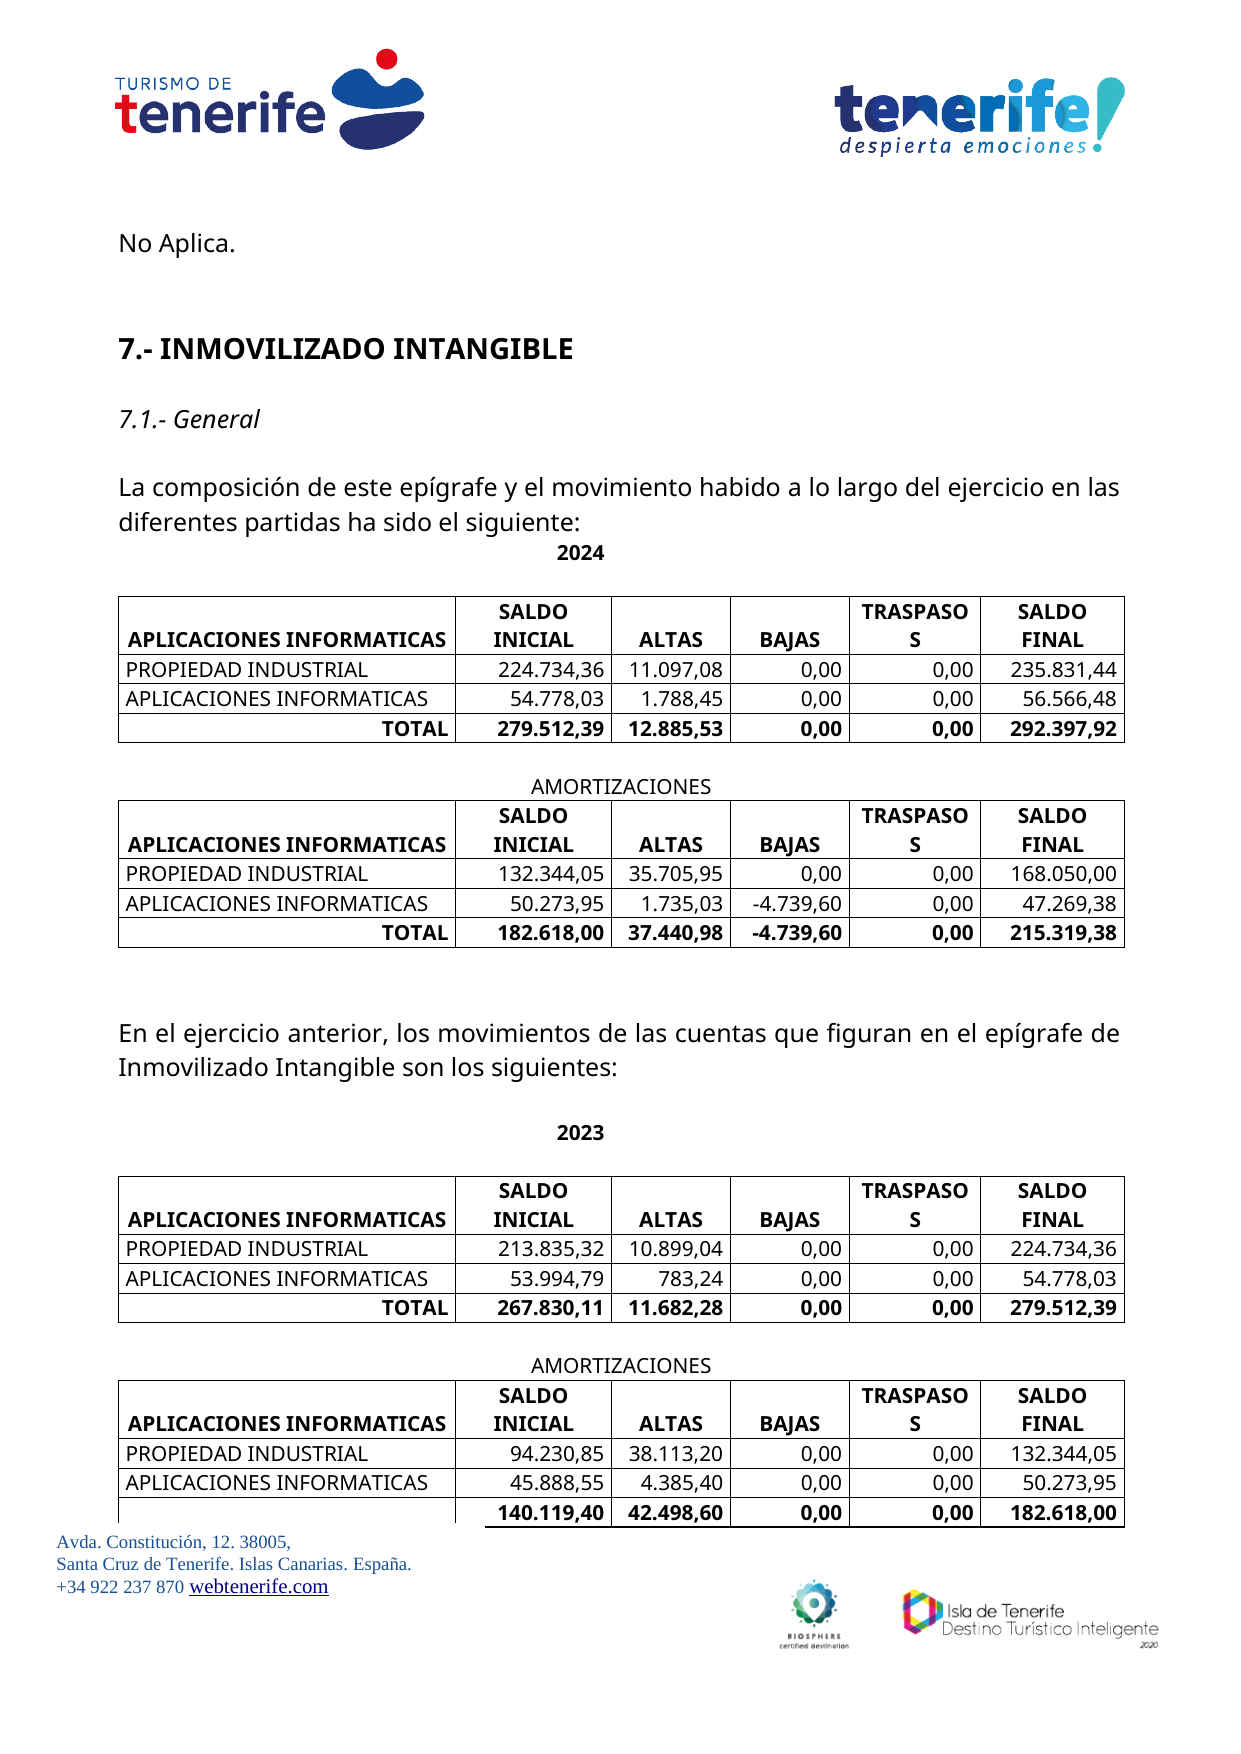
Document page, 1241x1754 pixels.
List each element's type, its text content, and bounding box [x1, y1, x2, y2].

table_cell [456, 567, 611, 596]
table_cell AMORTIZACIONES [118, 772, 1124, 800]
table_cell -4.739,60 [731, 889, 849, 917]
table_cell [981, 1147, 1124, 1176]
table_cell 54.778,03 [981, 1264, 1124, 1292]
table_cell [981, 567, 1124, 596]
table_cell 0,00 [850, 655, 980, 683]
table_cell [611, 743, 730, 772]
table_cell 0,00 [850, 1498, 980, 1526]
table_cell TOTAL [119, 714, 455, 742]
table_header 2023 [456, 1118, 611, 1147]
table_cell PROPIEDAD INDUSTRIAL [119, 859, 455, 888]
table_cell 132.344,05 [456, 859, 611, 888]
table_cell AMORTIZACIONES [118, 1351, 1124, 1380]
table_cell 0,00 [850, 1469, 980, 1497]
table_cell 0,00 [850, 1235, 980, 1263]
table_cell 267.830,11 [456, 1294, 611, 1322]
table_cell [730, 743, 849, 772]
table_cell TOTAL [119, 918, 455, 947]
table_cell 1.788,45 [612, 684, 730, 713]
table_header 2024 [456, 538, 611, 567]
table_cell SALDO INICIAL [456, 1381, 611, 1438]
table_cell [981, 1323, 1124, 1351]
table_cell ALTAS [612, 597, 730, 654]
table_cell TRASPASOS [850, 597, 980, 654]
table_cell 53.994,79 [456, 1264, 611, 1292]
table_cell [981, 743, 1124, 772]
table_cell SALDO FINAL [981, 1177, 1124, 1233]
table_cell 35.705,95 [612, 859, 730, 888]
table_cell 132.344,05 [981, 1439, 1124, 1467]
table_cell 0,00 [850, 684, 980, 713]
table_cell 783,24 [612, 1264, 730, 1292]
table_cell SALDO INICIAL [456, 597, 611, 654]
table_cell 279.512,39 [981, 1294, 1124, 1322]
table_cell 11.097,08 [612, 655, 730, 683]
table_cell ALTAS [612, 1177, 730, 1233]
table_cell 50.273,95 [981, 1469, 1124, 1497]
table_cell 10.899,04 [612, 1235, 730, 1263]
table_cell 38.113,20 [612, 1439, 730, 1467]
table_cell 140.119,40 [456, 1498, 611, 1526]
table_cell BAJAS [731, 801, 849, 858]
table_cell [456, 743, 611, 772]
table_cell 0,00 [731, 1439, 849, 1467]
table_cell 0,00 [850, 889, 980, 917]
table_cell TOTAL [119, 1294, 455, 1322]
table_cell 0,00 [731, 684, 849, 713]
table_cell 292.397,92 [981, 714, 1124, 742]
table_header [981, 538, 1124, 567]
table_cell [118, 567, 456, 596]
table_cell 0,00 [850, 1264, 980, 1292]
table_cell 54.778,03 [456, 684, 611, 713]
table_cell BAJAS [731, 1381, 849, 1438]
table_cell [849, 567, 981, 596]
table_cell [849, 743, 981, 772]
table_cell [118, 1147, 456, 1176]
table_cell TRASPASOS [850, 801, 980, 858]
table_cell 0,00 [850, 1294, 980, 1322]
table_cell 0,00 [731, 859, 849, 888]
table_cell [118, 1323, 456, 1351]
table_cell -4.739,60 [731, 918, 849, 947]
table_header [730, 1118, 849, 1147]
table_cell 215.319,38 [981, 918, 1124, 947]
table_cell 11.682,28 [612, 1294, 730, 1322]
table_cell [730, 1323, 849, 1351]
table_cell BAJAS [731, 1177, 849, 1233]
table_cell PROPIEDAD INDUSTRIAL [119, 1235, 455, 1263]
table_cell ALTAS [612, 801, 730, 858]
text 7.1.- General [118, 402, 1122, 436]
table_cell 0,00 [850, 714, 980, 742]
table_header [118, 538, 456, 567]
table_cell TRASPASOS [850, 1381, 980, 1438]
table_cell 224.734,36 [456, 655, 611, 683]
table_header [118, 1118, 456, 1147]
table_cell APLICACIONES INFORMATICAS [119, 1177, 455, 1233]
table_cell 0,00 [731, 1235, 849, 1263]
table_cell 182.618,00 [981, 1498, 1124, 1526]
table_cell 235.831,44 [981, 655, 1124, 683]
text No Aplica. [118, 226, 1122, 260]
table_cell APLICACIONES INFORMATICAS [119, 684, 455, 713]
table_cell 47.269,38 [981, 889, 1124, 917]
text En el ejercicio anterior, los movimientos de las cuentas que figuran en el epígrafe de Inmovilizado Intangible son los siguientes: [118, 1016, 1122, 1084]
table_cell APLICACIONES INFORMATICAS [119, 597, 455, 654]
table_cell BAJAS [731, 597, 849, 654]
table_cell [730, 567, 849, 596]
table_cell SALDO FINAL [981, 597, 1124, 654]
table_cell 0,00 [850, 918, 980, 947]
table_cell [119, 1498, 455, 1523]
table_cell APLICACIONES INFORMATICAS [119, 889, 455, 917]
table_cell 213.835,32 [456, 1235, 611, 1263]
table_cell SALDO FINAL [981, 1381, 1124, 1438]
table_cell [611, 567, 730, 596]
table_cell [611, 1323, 730, 1351]
table_cell 1.735,03 [612, 889, 730, 917]
table_cell 279.512,39 [456, 714, 611, 742]
text 7.- INMOVILIZADO INTANGIBLE [118, 328, 1122, 368]
table_cell [611, 1147, 730, 1176]
table_cell PROPIEDAD INDUSTRIAL [119, 655, 455, 683]
table_header [849, 538, 981, 567]
table_cell APLICACIONES INFORMATICAS [119, 1469, 455, 1497]
table_cell 0,00 [731, 1294, 849, 1322]
table_cell TRASPASOS [850, 1177, 980, 1233]
table_cell SALDO INICIAL [456, 1177, 611, 1233]
text La composición de este epígrafe y el movimiento habido a lo largo del ejercicio en las diferentes partidas ha sido el siguiente: [118, 470, 1122, 538]
table_cell 0,00 [731, 1469, 849, 1497]
table_cell 37.440,98 [612, 918, 730, 947]
table_cell [118, 743, 456, 772]
table_cell 0,00 [731, 1498, 849, 1526]
table_cell 50.273,95 [456, 889, 611, 917]
table_cell APLICACIONES INFORMATICAS [119, 1264, 455, 1292]
table_cell [456, 1323, 611, 1351]
table_cell 94.230,85 [456, 1439, 611, 1467]
table_header [730, 538, 849, 567]
table_cell 182.618,00 [456, 918, 611, 947]
table_cell 0,00 [850, 1439, 980, 1467]
table_header [611, 1118, 730, 1147]
table_cell SALDO INICIAL [456, 801, 611, 858]
table_header [981, 1118, 1124, 1147]
table_cell 4.385,40 [612, 1469, 730, 1497]
table_header [849, 1118, 981, 1147]
table_cell APLICACIONES INFORMATICAS [119, 1381, 455, 1438]
table_cell [456, 1147, 611, 1176]
table_cell ALTAS [612, 1381, 730, 1438]
table_cell APLICACIONES INFORMATICAS [119, 801, 455, 858]
table_cell PROPIEDAD INDUSTRIAL [119, 1439, 455, 1467]
table_cell [730, 1147, 849, 1176]
table_cell 0,00 [731, 655, 849, 683]
table_cell 0,00 [850, 859, 980, 888]
table_cell 0,00 [731, 1264, 849, 1292]
table_cell 45.888,55 [456, 1469, 611, 1497]
table_cell 12.885,53 [612, 714, 730, 742]
table_cell 0,00 [731, 714, 849, 742]
table_cell [849, 1147, 981, 1176]
table_cell 56.566,48 [981, 684, 1124, 713]
table_cell [849, 1323, 981, 1351]
table_cell 224.734,36 [981, 1235, 1124, 1263]
table_header [611, 538, 730, 567]
table_cell 168.050,00 [981, 859, 1124, 888]
table_cell SALDO FINAL [981, 801, 1124, 858]
table_cell 42.498,60 [612, 1498, 730, 1526]
